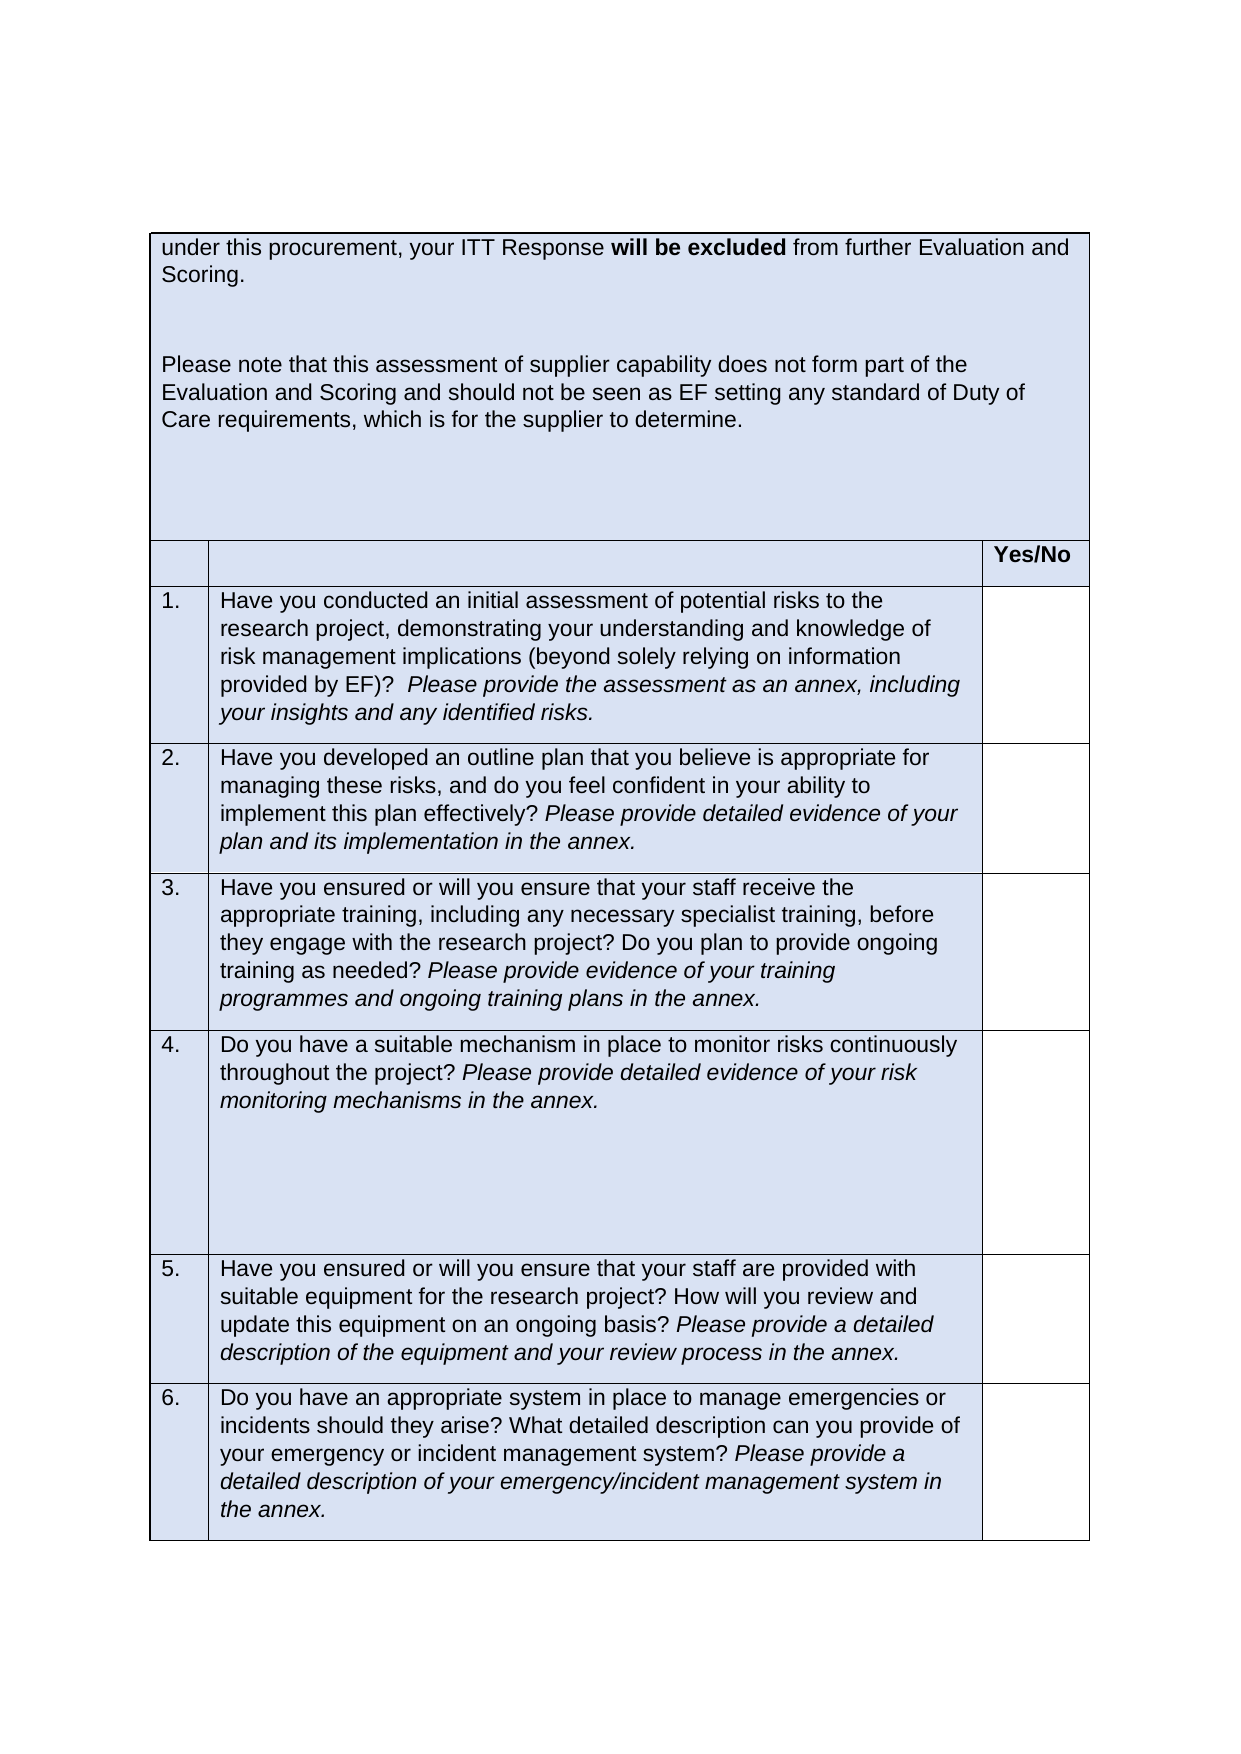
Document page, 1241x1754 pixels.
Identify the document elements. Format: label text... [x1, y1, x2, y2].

table_cell 4. [151, 1031, 208, 1254]
table_cell Yes/No [983, 541, 1089, 586]
table_cell Do you have a suitable mechanism in place to monitor risks continuously throughout the project? Please provide detailed evidence of your risk monitoring mechanisms in the annex. [209, 1031, 982, 1254]
table_cell [151, 541, 208, 586]
table_cell 1. [151, 587, 208, 743]
table_cell Have you ensured or will you ensure that your staff receive the appropriate training, including any necessary specialist training, before they engage with the research project? Do you plan to provide ongoing training as needed? Please provide evidence of your training programmes and ongoing training plans in the annex. [209, 874, 982, 1030]
table_cell 6. [151, 1384, 208, 1540]
table_cell [983, 587, 1089, 743]
table_cell [983, 874, 1089, 1030]
table_cell Do you have an appropriate system in place to manage emergencies or incidents should they arise? What detailed description can you provide of your emergency or incident management system? Please provide a detailed description of your emergency/incident management system in the annex. [209, 1384, 982, 1540]
table_cell [209, 541, 982, 586]
table_cell 2. [151, 744, 208, 872]
table_cell 5. [151, 1255, 208, 1383]
table_cell Have you conducted an initial assessment of potential risks to the research project, demonstrating your understanding and knowledge of risk management implications (beyond solely relying on information provided by EF)? Please provide the assessment as an annex, including your insights and any identified risks. [209, 587, 982, 743]
table_cell Have you ensured or will you ensure that your staff are provided with suitable equipment for the research project? How will you review and update this equipment on an ongoing basis? Please provide a detailed description of the equipment and your review process in the annex. [209, 1255, 982, 1383]
table_cell under this procurement, your ITT Response will be excluded from further Evaluation and Scoring. Please note that this assessment of supplier capability does not form part of the Evaluation and Scoring and should not be seen as EF setting any standard of Duty of Care requirements, which is for the supplier to determine. [151, 234, 1089, 540]
table_cell Have you developed an outline plan that you believe is appropriate for managing these risks, and do you feel confident in your ability to implement this plan effectively? Please provide detailed evidence of your plan and its implementation in the annex. [209, 744, 982, 872]
table_cell [983, 1384, 1089, 1540]
table_cell [983, 1031, 1089, 1254]
table_cell [983, 744, 1089, 872]
table_cell [983, 1255, 1089, 1383]
table_cell 3. [151, 874, 208, 1030]
